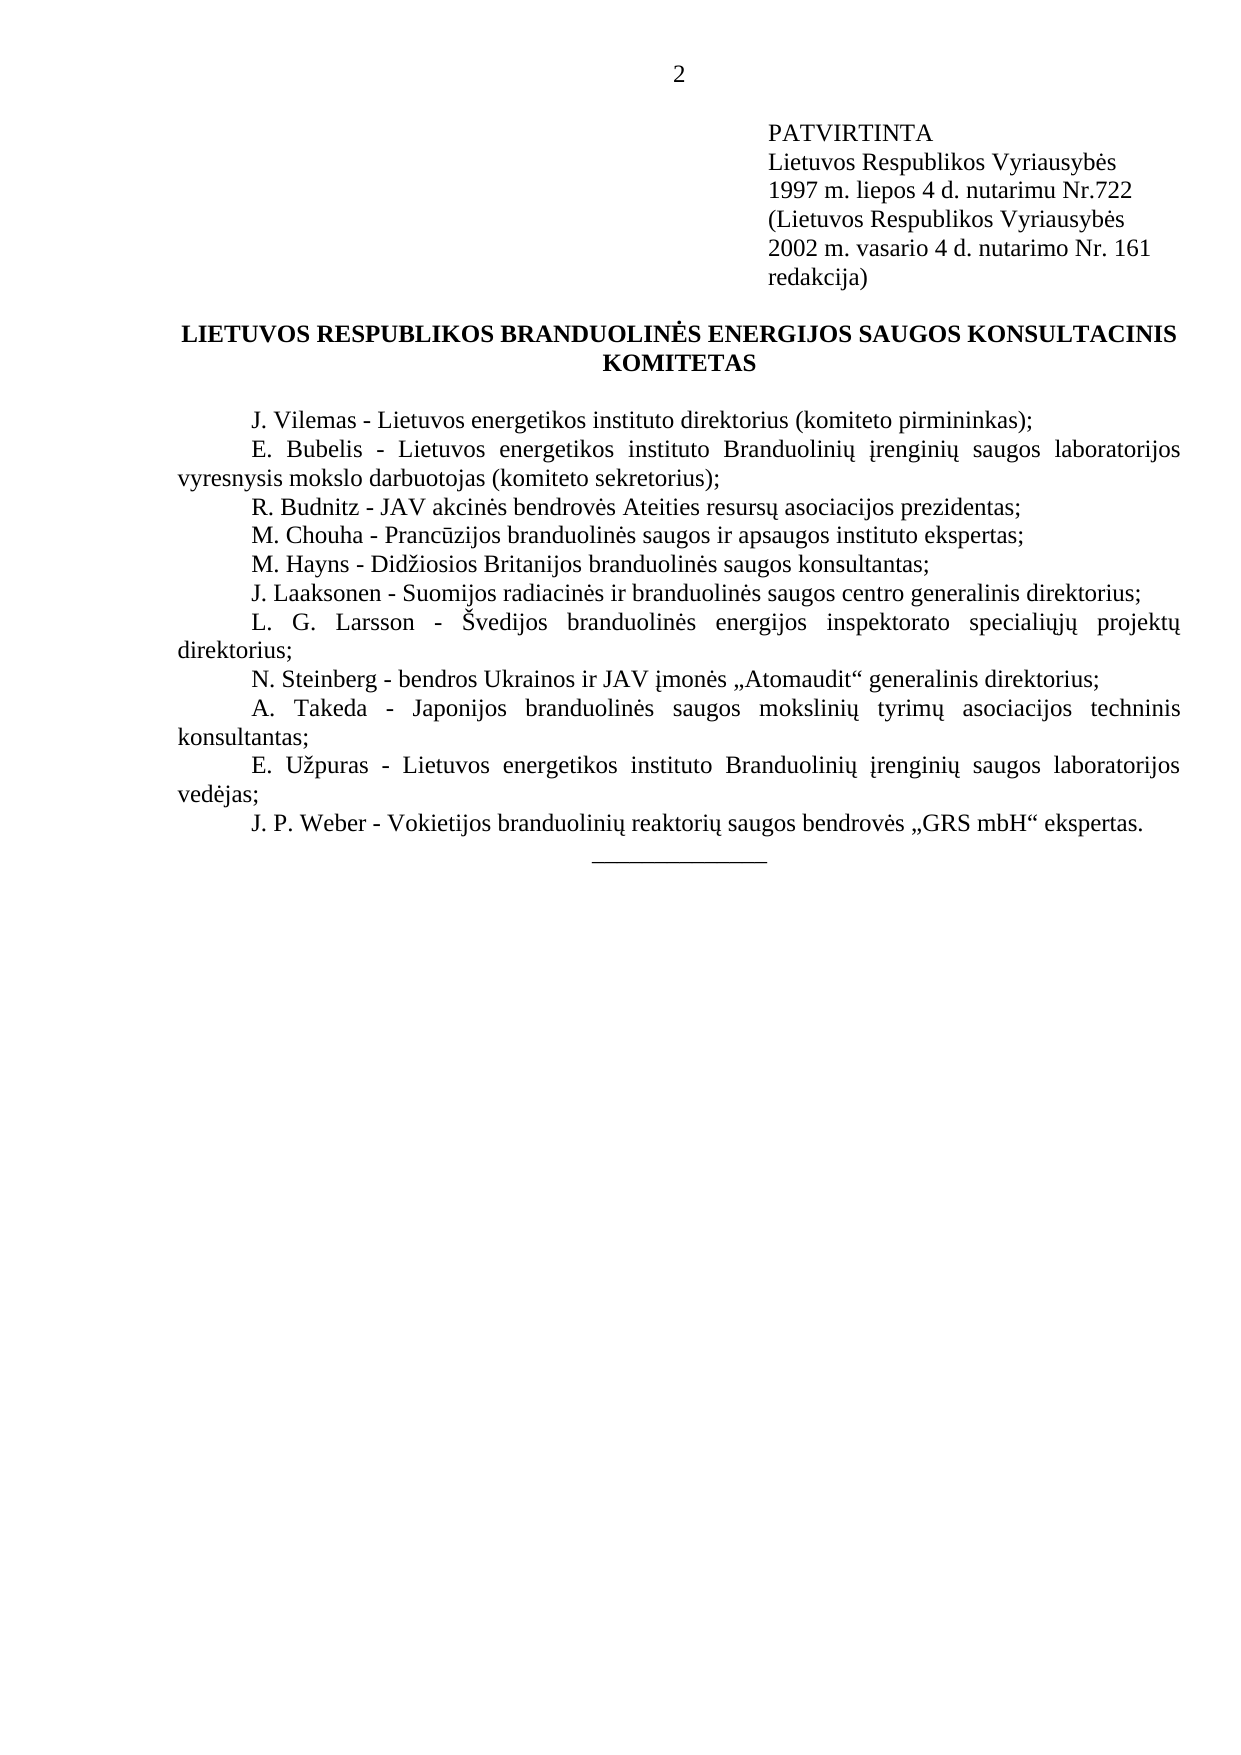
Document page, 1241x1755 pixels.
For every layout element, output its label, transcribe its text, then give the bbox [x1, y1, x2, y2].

text E. Užpuras - Lietuvos energetikos instituto Branduolinių įrenginių saugos laboratorijos vedėjas; [177, 751, 1181, 808]
text J. Vilemas - Lietuvos energetikos instituto direktorius (komiteto pirmininkas); [177, 406, 1181, 434]
text R. Budnitz - JAV akcinės bendrovės Ateities resursų asociacijos prezidentas; [177, 492, 1181, 521]
text L. G. Larsson - Švedijos branduolinės energijos inspektorato specialiųjų projektų direktorius; [177, 607, 1181, 664]
text E. Bubelis - Lietuvos energetikos instituto Branduolinių įrenginių saugos laboratorijos vyresnysis mokslo darbuotojas (komiteto sekretorius); [177, 434, 1181, 492]
text M. Chouha - Prancūzijos branduolinės saugos ir apsaugos instituto ekspertas; [177, 521, 1181, 549]
text J. P. Weber - Vokietijos branduolinių reaktorių saugos bendrovės „GRS mbH“ ekspertas. [177, 808, 1181, 837]
text ______________ [177, 837, 1181, 866]
text PATVIRTINTA [177, 118, 1181, 147]
text (Lietuvos Respublikos Vyriausybės [177, 204, 1181, 233]
text M. Hayns - Didžiosios Britanijos branduolinės saugos konsultantas; [177, 549, 1181, 578]
text LIETUVOS RESPUBLIKOS BRANDUOLINĖS ENERGIJOS SAUGOS KONSULTACINIS KOMITETAS [177, 319, 1181, 377]
text J. Laaksonen - Suomijos radiacinės ir branduolinės saugos centro generalinis direktorius; [177, 578, 1181, 607]
text 1997 m. liepos 4 d. nutarimu Nr.722 [177, 176, 1181, 204]
text 2002 m. vasario 4 d. nutarimo Nr. 161 redakcija) [768, 233, 1181, 291]
text A. Takeda - Japonijos branduolinės saugos mokslinių tyrimų asociacijos techninis konsultantas; [177, 693, 1181, 751]
text Lietuvos Respublikos Vyriausybės [177, 147, 1181, 176]
text N. Steinberg - bendros Ukrainos ir JAV įmonės „Atomaudit“ generalinis direktorius; [177, 664, 1181, 693]
